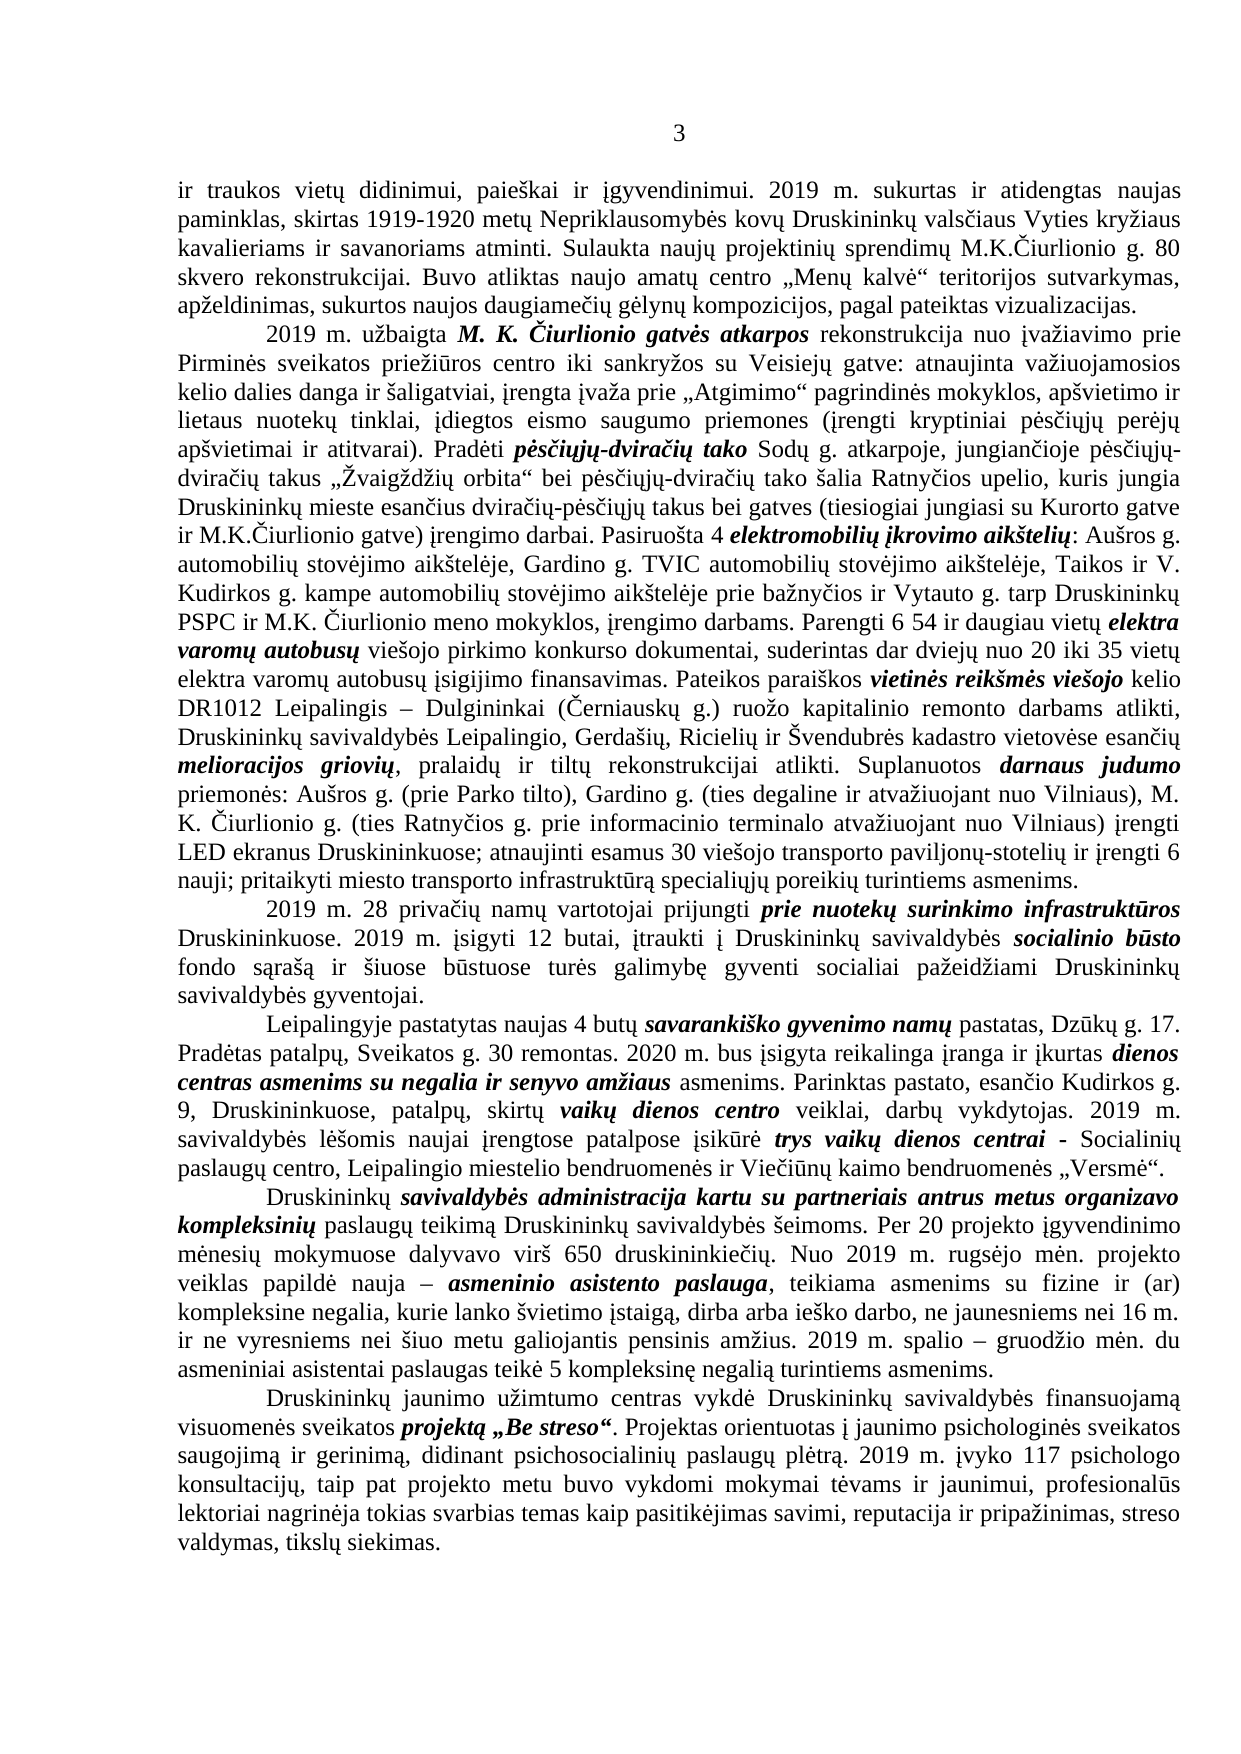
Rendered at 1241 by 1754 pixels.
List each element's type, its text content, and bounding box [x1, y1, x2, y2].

text Leipalingyje pastatytas naujas 4 butų savarankiško gyvenimo namų pastatas, Dzūkų g. 17. Pradėtas patalpų, Sveikatos g. 30 remontas. 2020 m. bus įsigyta reikalinga įranga ir įkurtas dienos centras asmenims su negalia ir senyvo amžiaus asmenims. Parinktas pastato, esančio Kudirkos g. 9, Druskininkuose, patalpų, skirtų vaikų dienos centro veiklai, darbų vykdytojas. 2019 m. savivaldybės lėšomis naujai įrengtose patalpose įsikūrė trys vaikų dienos centrai - Socialinių paslaugų centro, Leipalingio miestelio bendruomenės ir Viečiūnų kaimo bendruomenės „Versmė“. [177, 1009, 1181, 1182]
text Druskininkų savivaldybės administracija kartu su partneriais antrus metus organizavo kompleksinių paslaugų teikimą Druskininkų savivaldybės šeimoms. Per 20 projekto įgyvendinimo mėnesių mokymuose dalyvavo virš 650 druskininkiečių. Nuo 2019 m. rugsėjo mėn. projekto veiklas papildė nauja – asmeninio asistento paslauga, teikiama asmenims su fizine ir (ar) kompleksine negalia, kurie lanko švietimo įstaigą, dirba arba ieško darbo, ne jaunesniems nei 16 m. ir ne vyresniems nei šiuo metu galiojantis pensinis amžius. 2019 m. spalio – gruodžio mėn. du asmeniniai asistentai paslaugas teikė 5 kompleksinę negalią turintiems asmenims. [177, 1182, 1181, 1383]
text ir traukos vietų didinimui, paieškai ir įgyvendinimui. 2019 m. sukurtas ir atidengtas naujas paminklas, skirtas 1919-1920 metų Nepriklausomybės kovų Druskininkų valsčiaus Vyties kryžiaus kavalieriams ir savanoriams atminti. Sulaukta naujų projektinių sprendimų M.K.Čiurlionio g. 80 skvero rekonstrukcijai. Buvo atliktas naujo amatų centro „Menų kalvė“ teritorijos sutvarkymas, apželdinimas, sukurtos naujos daugiamečių gėlynų kompozicijos, pagal pateiktas vizualizacijas. [177, 176, 1181, 319]
text 2019 m. užbaigta M. K. Čiurlionio gatvės atkarpos rekonstrukcija nuo įvažiavimo prie Pirminės sveikatos priežiūros centro iki sankryžos su Veisiejų gatve: atnaujinta važiuojamosios kelio dalies danga ir šaligatviai, įrengta įvaža prie „Atgimimo“ pagrindinės mokyklos, apšvietimo ir lietaus nuotekų tinklai, įdiegtos eismo saugumo priemones (įrengti kryptiniai pėsčiųjų perėjų apšvietimai ir atitvarai). Pradėti pėsčiųjų-dviračių tako Sodų g. atkarpoje, jungiančioje pėsčiųjų-dviračių takus „Žvaigždžių orbita“ bei pėsčiųjų-dviračių tako šalia Ratnyčios upelio, kuris jungia Druskininkų mieste esančius dviračių-pėsčiųjų takus bei gatves (tiesiogiai jungiasi su Kurorto gatve ir M.K.Čiurlionio gatve) įrengimo darbai. Pasiruošta 4 elektromobilių įkrovimo aikštelių: Aušros g. automobilių stovėjimo aikštelėje, Gardino g. TVIC automobilių stovėjimo aikštelėje, Taikos ir V. Kudirkos g. kampe automobilių stovėjimo aikštelėje prie bažnyčios ir Vytauto g. tarp Druskininkų PSPC ir M.K. Čiurlionio meno mokyklos, įrengimo darbams. Parengti 6 54 ir daugiau vietų elektra varomų autobusų viešojo pirkimo konkurso dokumentai, suderintas dar dviejų nuo 20 iki 35 vietų elektra varomų autobusų įsigijimo finansavimas. Pateikos paraiškos vietinės reikšmės viešojo kelio DR1012 Leipalingis – Dulgininkai (Černiauskų g.) ruožo kapitalinio remonto darbams atlikti, Druskininkų savivaldybės Leipalingio, Gerdašių, Ricielių ir Švendubrės kadastro vietovėse esančių melioracijos griovių, pralaidų ir tiltų rekonstrukcijai atlikti. Suplanuotos darnaus judumo priemonės: Aušros g. (prie Parko tilto), Gardino g. (ties degaline ir atvažiuojant nuo Vilniaus), M. K. Čiurlionio g. (ties Ratnyčios g. prie informacinio terminalo atvažiuojant nuo Vilniaus) įrengti LED ekranus Druskininkuose; atnaujinti esamus 30 viešojo transporto paviljonų-stotelių ir įrengti 6 nauji; pritaikyti miesto transporto infrastruktūrą specialiųjų poreikių turintiems asmenims. [177, 319, 1181, 894]
text 2019 m. 28 privačių namų vartotojai prijungti prie nuotekų surinkimo infrastruktūros Druskininkuose. 2019 m. įsigyti 12 butai, įtraukti į Druskininkų savivaldybės socialinio būsto fondo sąrašą ir šiuose būstuose turės galimybę gyventi socialiai pažeidžiami Druskininkų savivaldybės gyventojai. [177, 894, 1181, 1009]
text Druskininkų jaunimo užimtumo centras vykdė Druskininkų savivaldybės finansuojamą visuomenės sveikatos projektą „Be streso“. Projektas orientuotas į jaunimo psichologinės sveikatos saugojimą ir gerinimą, didinant psichosocialinių paslaugų plėtrą. 2019 m. įvyko 117 psichologo konsultacijų, taip pat projekto metu buvo vykdomi mokymai tėvams ir jaunimui, profesionalūs lektoriai nagrinėja tokias svarbias temas kaip pasitikėjimas savimi, reputacija ir pripažinimas, streso valdymas, tikslų siekimas. [177, 1383, 1181, 1556]
